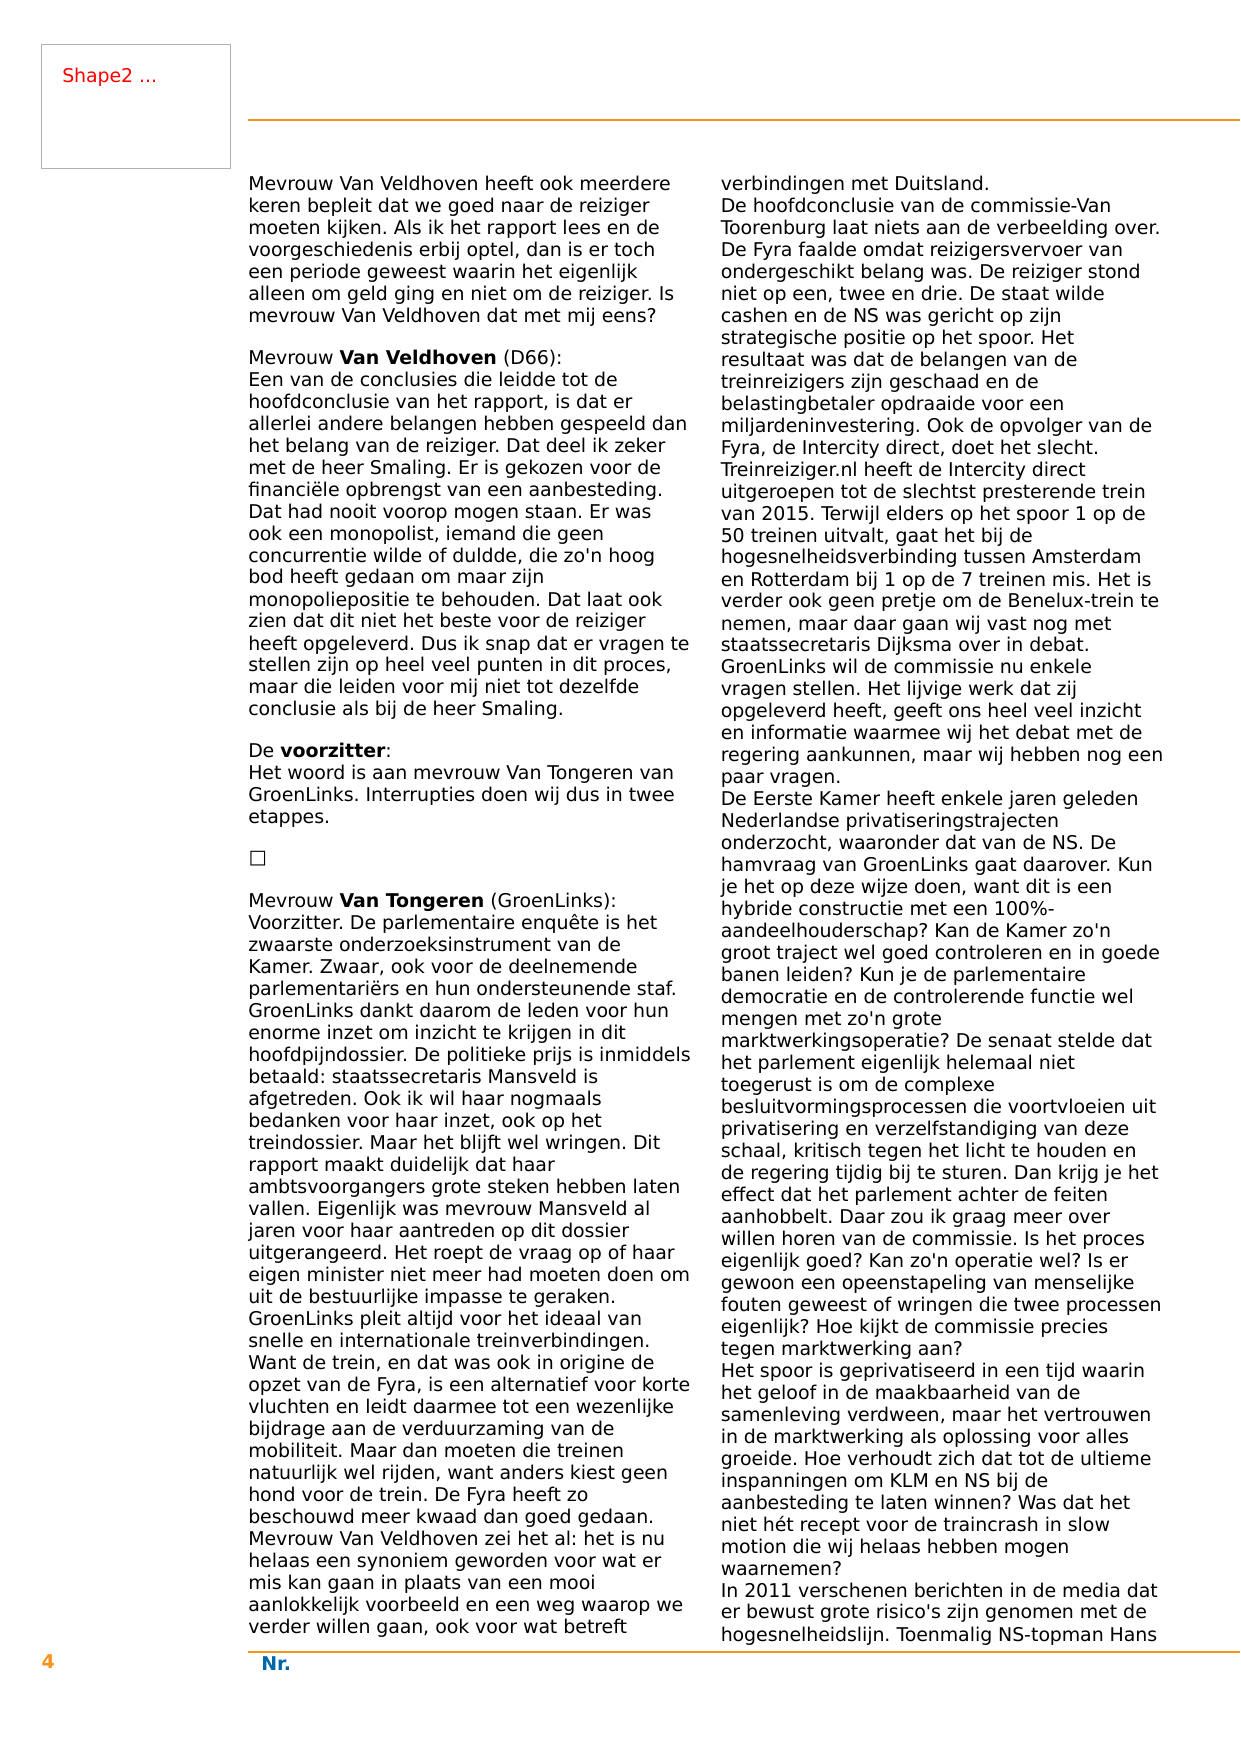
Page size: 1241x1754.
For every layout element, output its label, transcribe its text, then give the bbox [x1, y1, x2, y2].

text Het spoor is geprivatiseerd in een tijd waarin het geloof in de maakbaarheid van de samenleving verdween, maar het vertrouwen in de marktwerking als oplossing voor alles groeide. Hoe verhoudt zich dat tot de ultieme inspanningen om KLM en NS bij de aanbesteding te laten winnen? Was dat het niet hét recept voor de traincrash in slow motion die wij helaas hebben mogen waarnemen? [721, 1360, 1163, 1579]
text Voorzitter. De parlementaire enquête is het zwaarste onderzoeksinstrument van de Kamer. Zwaar, ook voor de deelnemende parlementariërs en hun ondersteunende staf. GroenLinks dankt daarom de leden voor hun enorme inzet om inzicht te krijgen in dit hoofdpijndossier. De politieke prijs is inmiddels betaald: staatssecretaris Mansveld is afgetreden. Ook ik wil haar nogmaals bedanken voor haar inzet, ook op het treindossier. Maar het blijft wel wringen. Dit rapport maakt duidelijk dat haar ambtsvoorgangers grote steken hebben laten vallen. Eigenlijk was mevrouw Mansveld al jaren voor haar aantreden op dit dossier uitgerangeerd. Het roept de vraag op of haar eigen minister niet meer had moeten doen om uit de bestuurlijke impasse te geraken. [248, 912, 691, 1308]
text GroenLinks wil de commissie nu enkele vragen stellen. Het lijvige werk dat zij opgeleverd heeft, geeft ons heel veel inzicht en informatie waarmee wij het debat met de regering aankunnen, maar wij hebben nog een paar vragen. [721, 656, 1163, 788]
text Mevrouw Van Tongeren (GroenLinks): [248, 890, 691, 912]
text De Eerste Kamer heeft enkele jaren geleden Nederlandse privatiseringstrajecten onderzocht, waaronder dat van de NS. De hamvraag van GroenLinks gaat daarover. Kun je het op deze wijze doen, want dit is een hybride constructie met een 100%-aandeelhouderschap? Kan de Kamer zo'n groot traject wel goed controleren en in goede banen leiden? Kun je de parlementaire democratie en de controlerende functie wel mengen met zo'n grote marktwerkingsoperatie? De senaat stelde dat het parlement eigenlijk helemaal niet toegerust is om de complexe besluitvormingsprocessen die voortvloeien uit privatisering en verzelfstandiging van deze schaal, kritisch tegen het licht te houden en de regering tijdig bij te sturen. Dan krijg je het effect dat het parlement achter de feiten aanhobbelt. Daar zou ik graag meer over willen horen van de commissie. Is het proces eigenlijk goed? Kan zo'n operatie wel? Is er gewoon een opeenstapeling van menselijke fouten geweest of wringen die twee processen eigenlijk? Hoe kijkt de commissie precies tegen marktwerking aan? [721, 788, 1163, 1360]
text Mevrouw Van Veldhoven (D66): [248, 347, 691, 369]
text Het woord is aan mevrouw Van Tongeren van GroenLinks. Interrupties doen wij dus in twee etappes. [248, 762, 691, 828]
text GroenLinks pleit altijd voor het ideaal van snelle en internationale treinverbindingen. Want de trein, en dat was ook in origine de opzet van de Fyra, is een alternatief voor korte vluchten en leidt daarmee tot een wezenlijke bijdrage aan de verduurzaming van de mobiliteit. Maar dan moeten die treinen natuurlijk wel rijden, want anders kiest geen hond voor de trein. De Fyra heeft zo beschouwd meer kwaad dan goed gedaan. Mevrouw Van Veldhoven zei het al: het is nu helaas een synoniem geworden voor wat er mis kan gaan in plaats van een mooi aanlokkelijk voorbeeld en een weg waarop we verder willen gaan, ook voor wat betreft [248, 1308, 691, 1637]
text De voorzitter: [248, 740, 691, 762]
text verbindingen met Duitsland. [721, 173, 1163, 195]
text Mevrouw Van Veldhoven heeft ook meerdere keren bepleit dat we goed naar de reiziger moeten kijken. Als ik het rapport lees en de voorgeschiedenis erbij optel, dan is er toch een periode geweest waarin het eigenlijk alleen om geld ging en niet om de reiziger. Is mevrouw Van Veldhoven dat met mij eens? [248, 173, 691, 327]
text ⬜ [248, 848, 691, 870]
text De hoofdconclusie van de commissie-Van Toorenburg laat niets aan de verbeelding over. De Fyra faalde omdat reizigersvervoer van ondergeschikt belang was. De reiziger stond niet op een, twee en drie. De staat wilde cashen en de NS was gericht op zijn strategische positie op het spoor. Het resultaat was dat de belangen van de treinreizigers zijn geschaad en de belastingbetaler opdraaide voor een miljardeninvestering. Ook de opvolger van de Fyra, de Intercity direct, doet het slecht. Treinreiziger.nl heeft de Intercity direct uitgeroepen tot de slechtst presterende trein van 2015. Terwijl elders op het spoor 1 op de 50 treinen uitvalt, gaat het bij de hogesnelheidsverbinding tussen Amsterdam en Rotterdam bij 1 op de 7 treinen mis. Het is verder ook geen pretje om de Benelux-trein te nemen, maar daar gaan wij vast nog met staatssecretaris Dijksma over in debat. [721, 195, 1163, 656]
text In 2011 verschenen berichten in de media dat er bewust grote risico's zijn genomen met de hogesnelheidslijn. Toenmalig NS-topman Hans [721, 1579, 1163, 1645]
text Een van de conclusies die leidde tot de hoofdconclusie van het rapport, is dat er allerlei andere belangen hebben gespeeld dan het belang van de reiziger. Dat deel ik zeker met de heer Smaling. Er is gekozen voor de financiële opbrengst van een aanbesteding. Dat had nooit voorop mogen staan. Er was ook een monopolist, iemand die geen concurrentie wilde of duldde, die zo'n hoog bod heeft gedaan om maar zijn monopoliepositie te behouden. Dat laat ook zien dat dit niet het beste voor de reiziger heeft opgeleverd. Dus ik snap dat er vragen te stellen zijn op heel veel punten in dit proces, maar die leiden voor mij niet tot dezelfde conclusie als bij de heer Smaling. [248, 369, 691, 720]
